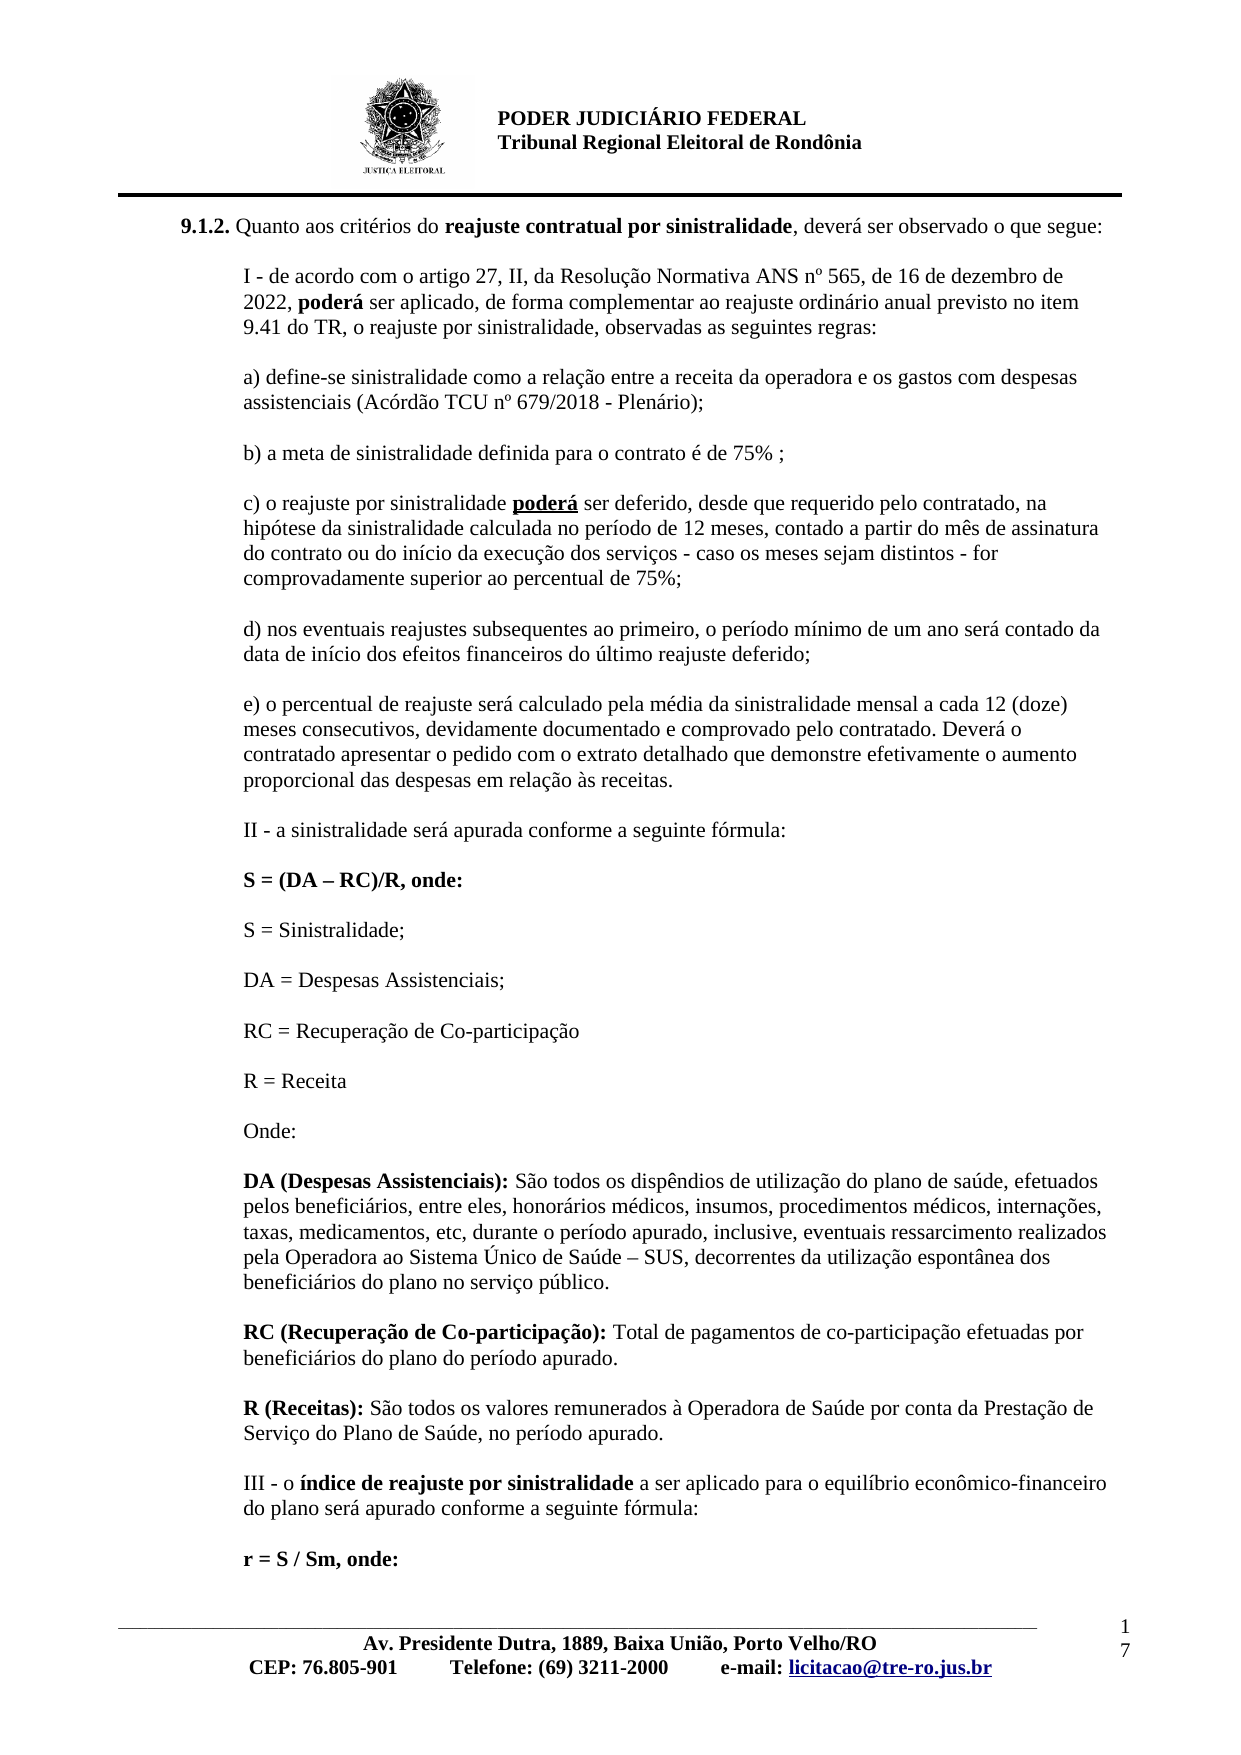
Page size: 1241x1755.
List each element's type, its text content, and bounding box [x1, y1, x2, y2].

text R (Receitas): São todos os valores remunerados à Operadora de Saúde por conta da Prestação de Serviço do Plano de Saúde, no período apurado. [243, 1395, 1110, 1445]
text r = S / Sm, onde: [243, 1546, 1110, 1571]
text R = Receita [243, 1068, 1110, 1093]
text Onde: [243, 1118, 1110, 1143]
text e) o percentual de reajuste será calculado pela média da sinistralidade mensal a cada 12 (doze) meses consecutivos, devidamente documentado e comprovado pelo contratado. Deverá o contratado apresentar o pedido com o extrato detalhado que demonstre efetivamente o aumento proporcional das despesas em relação às receitas. [243, 691, 1110, 792]
text II - a sinistralidade será apurada conforme a seguinte fórmula: [243, 817, 1110, 842]
text b) a meta de sinistralidade definida para o contrato é de 75% ; [243, 439, 1110, 465]
text d) nos eventuais reajustes subsequentes ao primeiro, o período mínimo de um ano será contado da data de início dos efeitos financeiros do último reajuste deferido; [243, 616, 1110, 666]
text DA (Despesas Assistenciais): São todos os dispêndios de utilização do plano de saúde, efetuados pelos beneficiários, entre eles, honorários médicos, insumos, procedimentos médicos, internações, taxas, medicamentos, etc, durante o período apurado, inclusive, eventuais ressarcimento realizados pela Operadora ao Sistema Único de Saúde – SUS, decorrentes da utilização espontânea dos beneficiários do plano no serviço público. [243, 1168, 1110, 1294]
text RC = Recuperação de Co-participação [243, 1018, 1110, 1043]
text I - de acordo com o artigo 27, II, da Resolução Normativa ANS nº 565, de 16 de dezembro de 2022, poderá ser aplicado, de forma complementar ao reajuste ordinário anual previsto no item 9.41 do TR, o reajuste por sinistralidade, observadas as seguintes regras: [243, 263, 1110, 339]
text III - o índice de reajuste por sinistralidade a ser aplicado para o equilíbrio econômico-financeiro do plano será apurado conforme a seguinte fórmula: [243, 1470, 1110, 1521]
text c) o reajuste por sinistralidade poderá ser deferido, desde que requerido pelo contratado, na hipótese da sinistralidade calculada no período de 12 meses, contado a partir do mês de assinatura do contrato ou do início da execução dos serviços - caso os meses sejam distintos - for comprovadamente superior ao percentual de 75%; [243, 490, 1110, 591]
text 9.1.2. Quanto aos critérios do reajuste contratual por sinistralidade, deverá ser observado o que segue: [181, 213, 1110, 238]
text DA = Despesas Assistenciais; [243, 967, 1110, 993]
text S = Sinistralidade; [243, 917, 1110, 942]
text S = (DA – RC)/R, onde: [243, 867, 1110, 892]
text a) define-se sinistralidade como a relação entre a receita da operadora e os gastos com despesas assistenciais (Acórdão TCU nº 679/2018 - Plenário); [243, 364, 1110, 414]
text RC (Recuperação de Co-participação): Total de pagamentos de co-participação efetuadas por beneficiários do plano do período apurado. [243, 1319, 1110, 1370]
